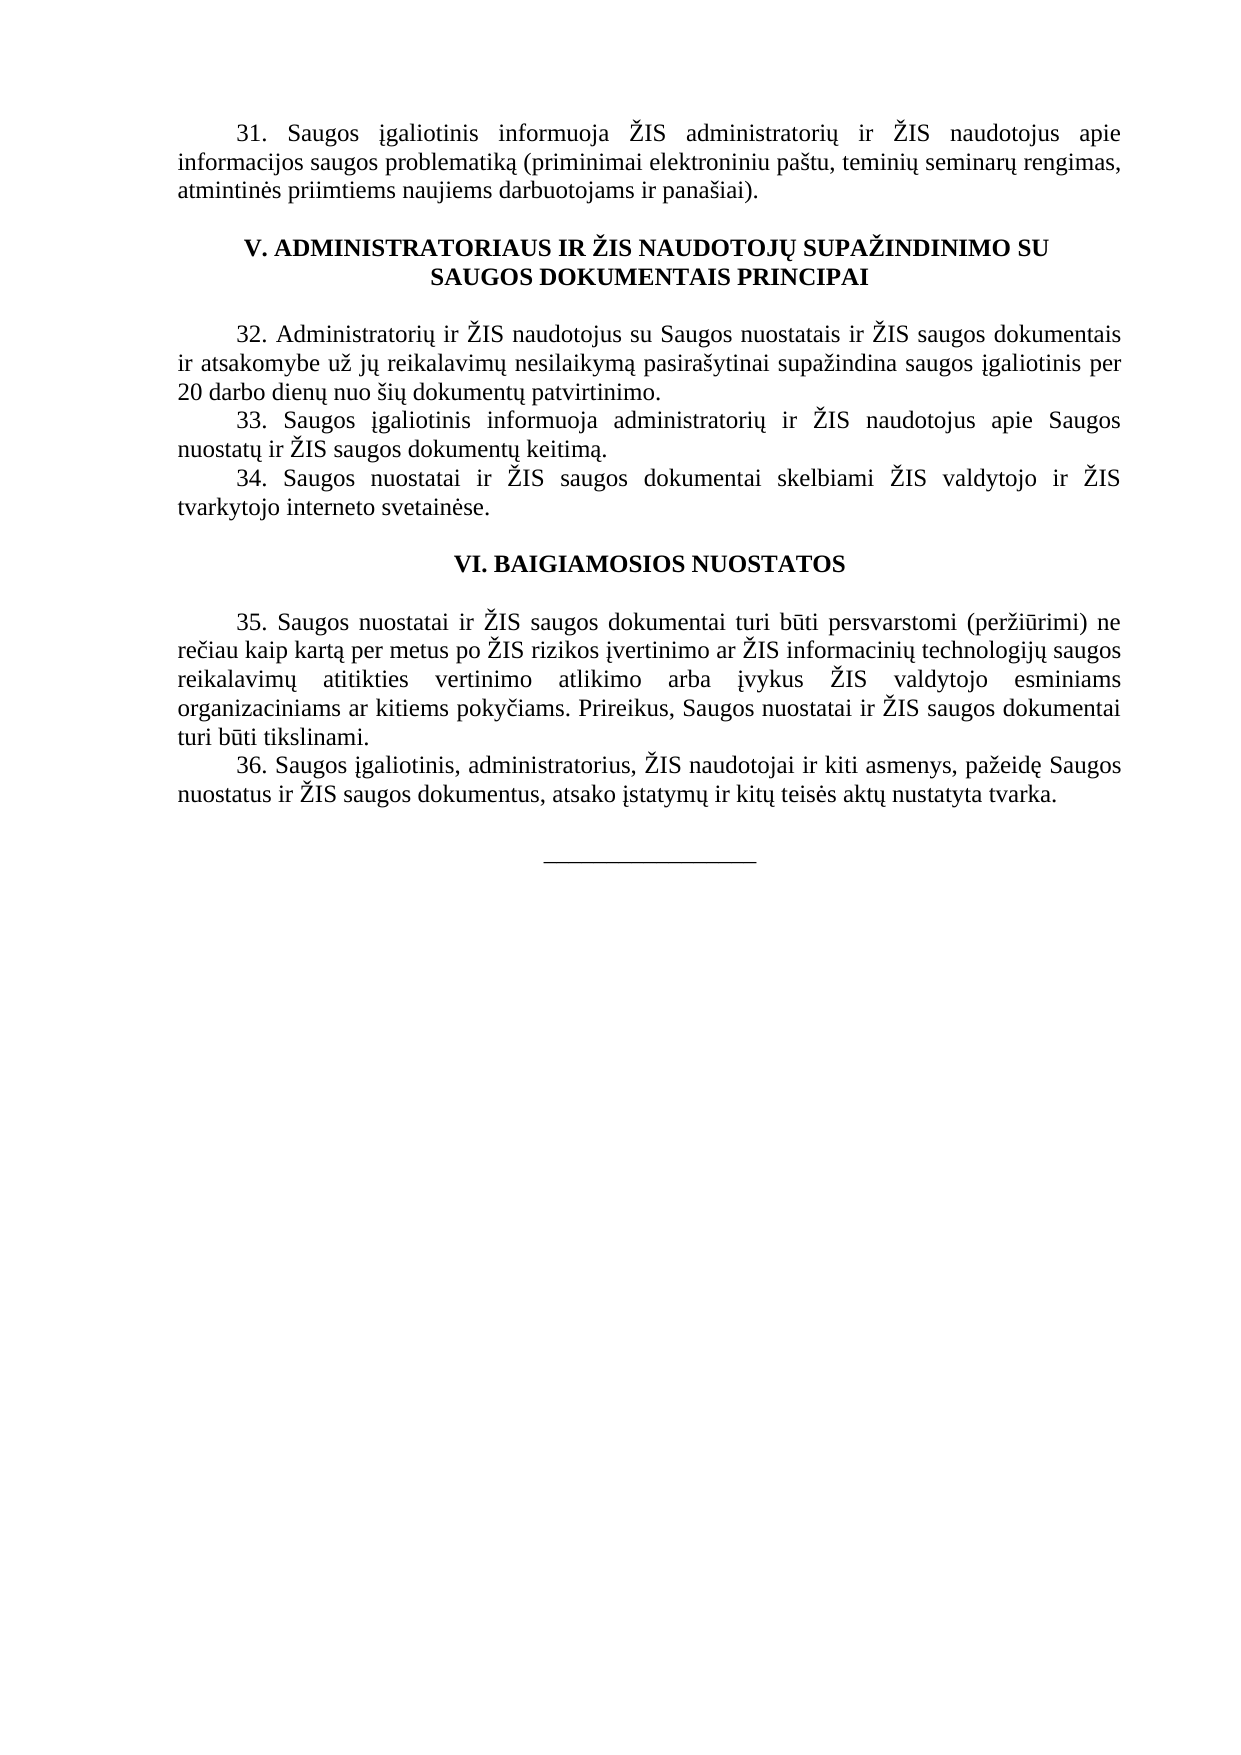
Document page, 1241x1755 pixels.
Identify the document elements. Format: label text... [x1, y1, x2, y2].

text 32. Administratorių ir ŽIS naudotojus su Saugos nuostatais ir ŽIS saugos dokumentais ir atsakomybe už jų reikalavimų nesilaikymą pasirašytinai supažindina saugos įgaliotinis per 20 darbo dienų nuo šių dokumentų patvirtinimo. [177, 319, 1122, 406]
text 35. Saugos nuostatai ir ŽIS saugos dokumentai turi būti persvarstomi (peržiūrimi) ne rečiau kaip kartą per metus po ŽIS rizikos įvertinimo ar ŽIS informacinių technologijų saugos reikalavimų atitikties vertinimo atlikimo arba įvykus ŽIS valdytojo esminiams organizaciniams ar kitiems pokyčiams. Prireikus, Saugos nuostatai ir ŽIS saugos dokumentai turi būti tikslinami. [177, 607, 1122, 751]
text V. ADMINISTRATORIAUS IR ŽIS NAUDOTOJŲ SUPAŽINDINIMO SU [177, 233, 1122, 262]
text SAUGOS DOKUMENTAIS PRINCIPAI [177, 262, 1122, 291]
text 33. Saugos įgaliotinis informuoja administratorių ir ŽIS naudotojus apie Saugos nuostatų ir ŽIS saugos dokumentų keitimą. [177, 406, 1122, 463]
text 31. Saugos įgaliotinis informuoja ŽIS administratorių ir ŽIS naudotojus apie informacijos saugos problematiką (priminimai elektroniniu paštu, teminių seminarų rengimas, atmintinės priimtiems naujiems darbuotojams ir panašiai). [177, 118, 1122, 204]
text 36. Saugos įgaliotinis, administratorius, ŽIS naudotojai ir kiti asmenys, pažeidę Saugos nuostatus ir ŽIS saugos dokumentus, atsako įstatymų ir kitų teisės aktų nustatyta tvarka. [177, 751, 1122, 808]
text _________________ [177, 837, 1122, 866]
text VI. BAIGIAMOSIOS NUOSTATOS [177, 549, 1122, 578]
text 34. Saugos nuostatai ir ŽIS saugos dokumentai skelbiami ŽIS valdytojo ir ŽIS tvarkytojo interneto svetainėse. [177, 463, 1122, 521]
